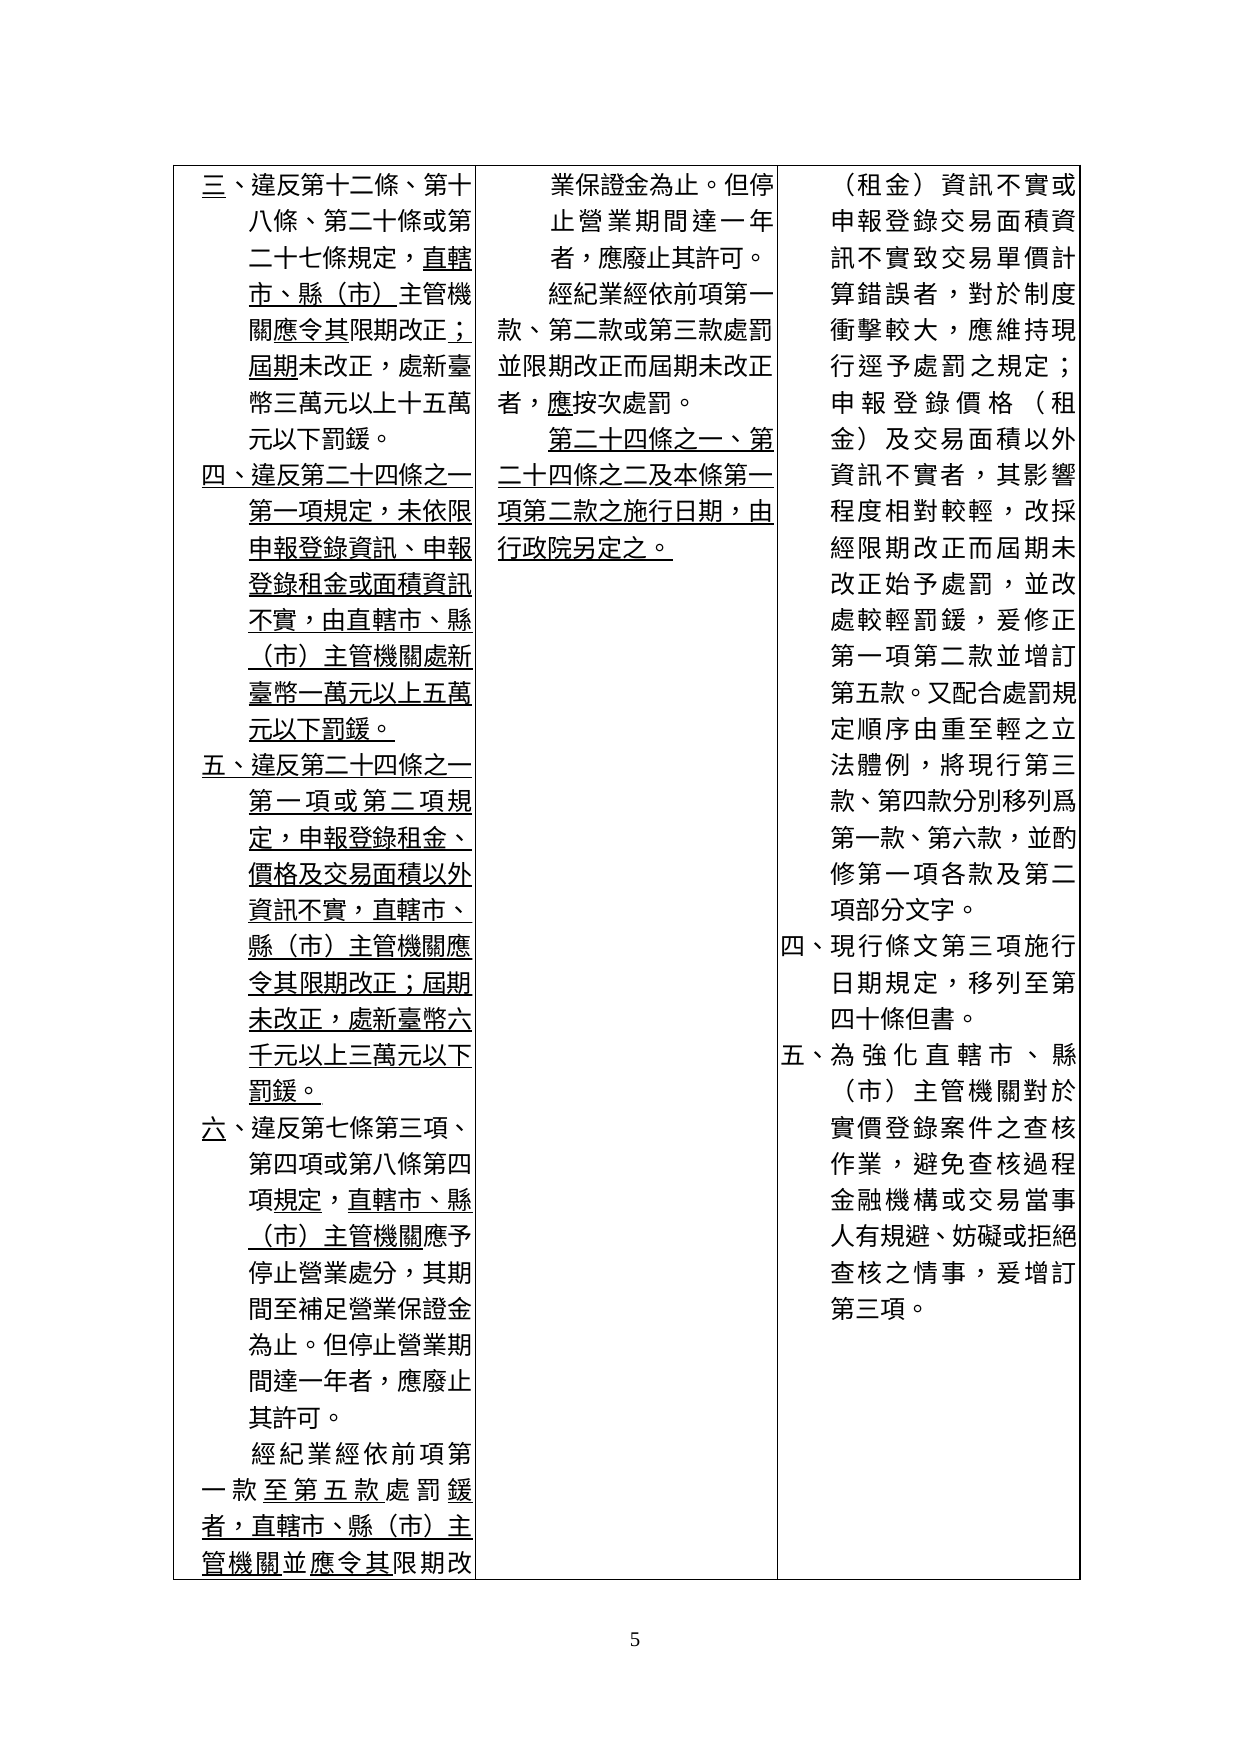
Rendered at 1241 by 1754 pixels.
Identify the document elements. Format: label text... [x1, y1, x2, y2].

table_cell （租金）資訊不實或申報登錄交易面積資訊不實致交易單價計算錯誤者，對於制度衝擊較大，應維持現行逕予處罰之規定；申報登錄價格（租金）及交易面積以外資訊不實者，其影響程度相對較輕，改採經限期改正而屆期未改正始予處罰，並改處較輕罰鍰，爰修正第一項第二款並增訂第五款。又配合處罰規定順序由重至輕之立法體例，將現行第三款、第四款分別移列爲第一款、第六款，並酌修第一項各款及第二項部分文字。 現行條文第三項施行日期規定，移列至第四十條但書。 為強化直轄市、縣（市）主管機關對於實價登錄案件之查核作業，避免查核過程金融機構或交易當事人有規避、妨礙或拒絕查核之情事，爰增訂第三項。 [778, 166, 1079, 1579]
table_cell 業保證金為止。但停止營業期間達一年者，應廢止其許可。 經紀業經依前項第一款、第二款或第三款處罰並限期改正而屆期未改正者，應按次處罰。 第二十四條之一、第二十四條之二及本條第一項第二款之施行日期，由行政院另定之。 [476, 166, 777, 1579]
table_cell 三、違反第十二條、第十八條、第二十條或第二十七條規定，直轄市、縣（市）主管機關應令其限期改正；屆期未改正，處新臺幣三萬元以上十五萬元以下罰鍰。 四、違反第二十四條之一第一項規定，未依限申報登錄資訊、申報登錄租金或面積資訊不實，由直轄市、縣（市）主管機關處新臺幣一萬元以上五萬元以下罰鍰。 五、違反第二十四條之一第一項或第二項規定，申報登錄租金、價格及交易面積以外資訊不實，直轄市、縣（市）主管機關應令其限期改正；屆期未改正，處新臺幣六千元以上三萬元以下罰鍰。 六、違反第七條第三項、第四項或第八條第四項規定，直轄市、縣（市）主管機關應予停止營業處分，其期間至補足營業保證金為止。但停止營業期間達一年者，應廢止其許可。 經紀業經依前項第一款至第五款處罰鍰者，直轄市、縣（市）主管機關並應令其限期改 [174, 166, 475, 1579]
